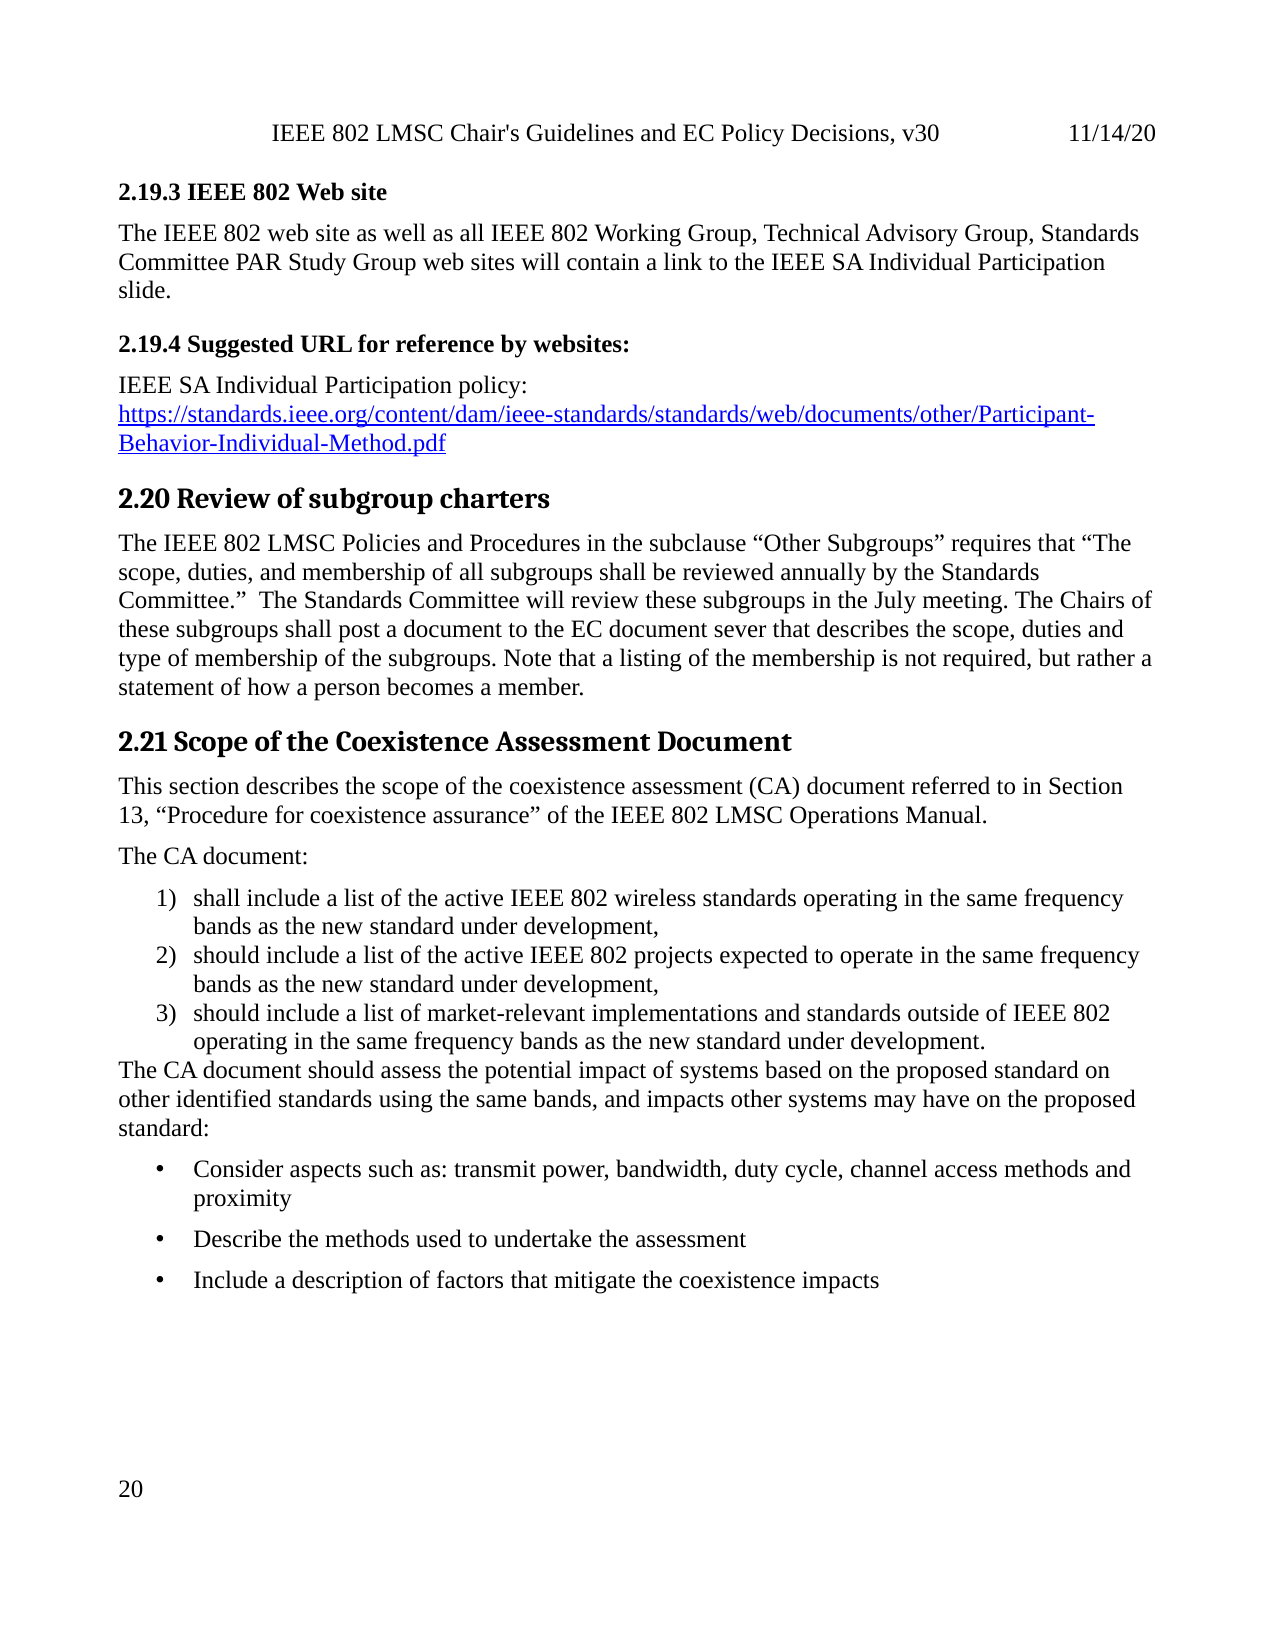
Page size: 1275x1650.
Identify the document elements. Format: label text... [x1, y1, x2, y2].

list should include a list of market-relevant implementations and standards outside of IEEE 802 operating in the same frequency bands as the new standard under development. [156, 998, 1157, 1055]
text IEEE SA Individual Participation policy: https://standards.ieee.org/content/dam/ieee-standards/standards/web/documents/other/Participant-Behavior-Individual-Method.pdf [118, 371, 1157, 457]
list Include a description of factors that mitigate the coexistence impacts [156, 1265, 1157, 1294]
list shall include a list of the active IEEE 802 wireless standards operating in the same frequency bands as the new standard under development, [156, 883, 1157, 940]
subtitle Suggested URL for reference by websites: [118, 329, 1157, 358]
text The CA document: [118, 841, 1157, 870]
text This section describes the scope of the coexistence assessment (CA) document referred to in Section 13, “Procedure for coexistence assurance” of the IEEE 802 LMSC Operations Manual. [118, 771, 1157, 829]
subtitle Scope of the Coexistence Assessment Document [118, 725, 1157, 759]
text The IEEE 802 LMSC Policies and Procedures in the subclause “Other Subgroups” requires that “The scope, duties, and membership of all subgroups shall be reviewed annually by the Standards Committee.” The Standards Committee will review these subgroups in the July meeting. The Chairs of these subgroups shall post a document to the EC document sever that describes the scope, duties and type of membership of the subgroups. Note that a listing of the membership is not required, but rather a statement of how a person becomes a member. [118, 528, 1157, 700]
subtitle IEEE 802 Web site [118, 177, 1157, 206]
list Describe the methods used to undertake the assessment [156, 1224, 1157, 1253]
list should include a list of the active IEEE 802 projects expected to operate in the same frequency bands as the new standard under development, [156, 940, 1157, 998]
subtitle Review of subgroup charters [118, 482, 1157, 515]
text The IEEE 802 web site as well as all IEEE 802 Working Group, Technical Advisory Group, Standards Committee PAR Study Group web sites will contain a link to the IEEE SA Individual Participation slide. [118, 218, 1157, 304]
text The CA document should assess the potential impact of systems based on the proposed standard on other identified standards using the same bands, and impacts other systems may have on the proposed standard: [118, 1055, 1157, 1141]
list Consider aspects such as: transmit power, bandwidth, duty cycle, channel access methods and proximity [156, 1154, 1157, 1211]
